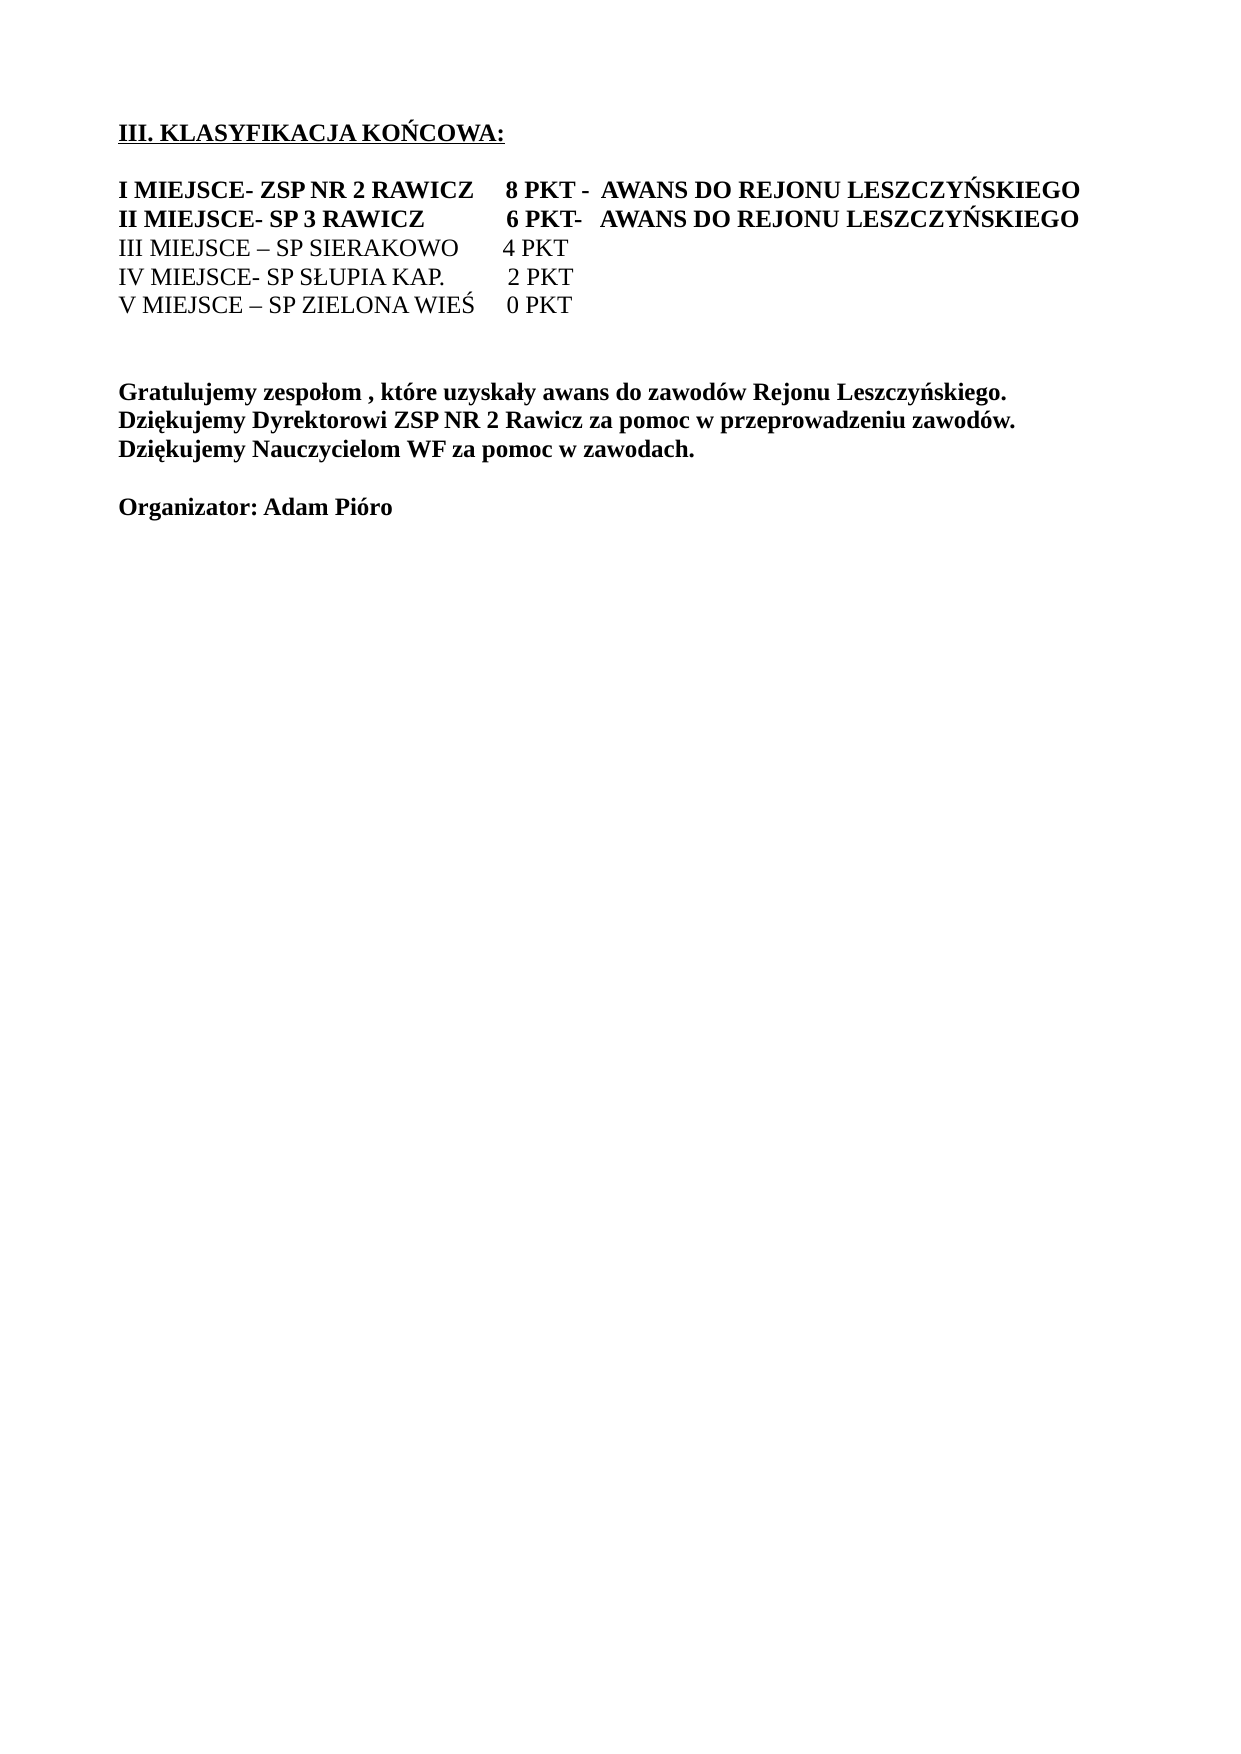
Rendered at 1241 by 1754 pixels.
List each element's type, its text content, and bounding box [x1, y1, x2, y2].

text I MIEJSCE- ZSP NR 2 RAWICZ 8 PKT - AWANS DO REJONU LESZCZYŃSKIEGO [118, 176, 1122, 204]
text Gratulujemy zespołom , które uzyskały awans do zawodów Rejonu Leszczyńskiego. [118, 377, 1122, 406]
text III MIEJSCE – SP SIERAKOWO 4 PKT [118, 233, 1122, 262]
text V MIEJSCE – SP ZIELONA WIEŚ 0 PKT [118, 291, 1122, 319]
text Dziękujemy Nauczycielom WF za pomoc w zawodach. [118, 434, 1122, 463]
text III. KLASYFIKACJA KOŃCOWA: [118, 118, 1122, 147]
text Dziękujemy Dyrektorowi ZSP NR 2 Rawicz za pomoc w przeprowadzeniu zawodów. [118, 406, 1122, 434]
text Organizator: Adam Pióro [118, 492, 1122, 521]
text IV MIEJSCE- SP SŁUPIA KAP. 2 PKT [118, 262, 1122, 291]
text II MIEJSCE- SP 3 RAWICZ 6 PKT- AWANS DO REJONU LESZCZYŃSKIEGO [118, 204, 1122, 233]
